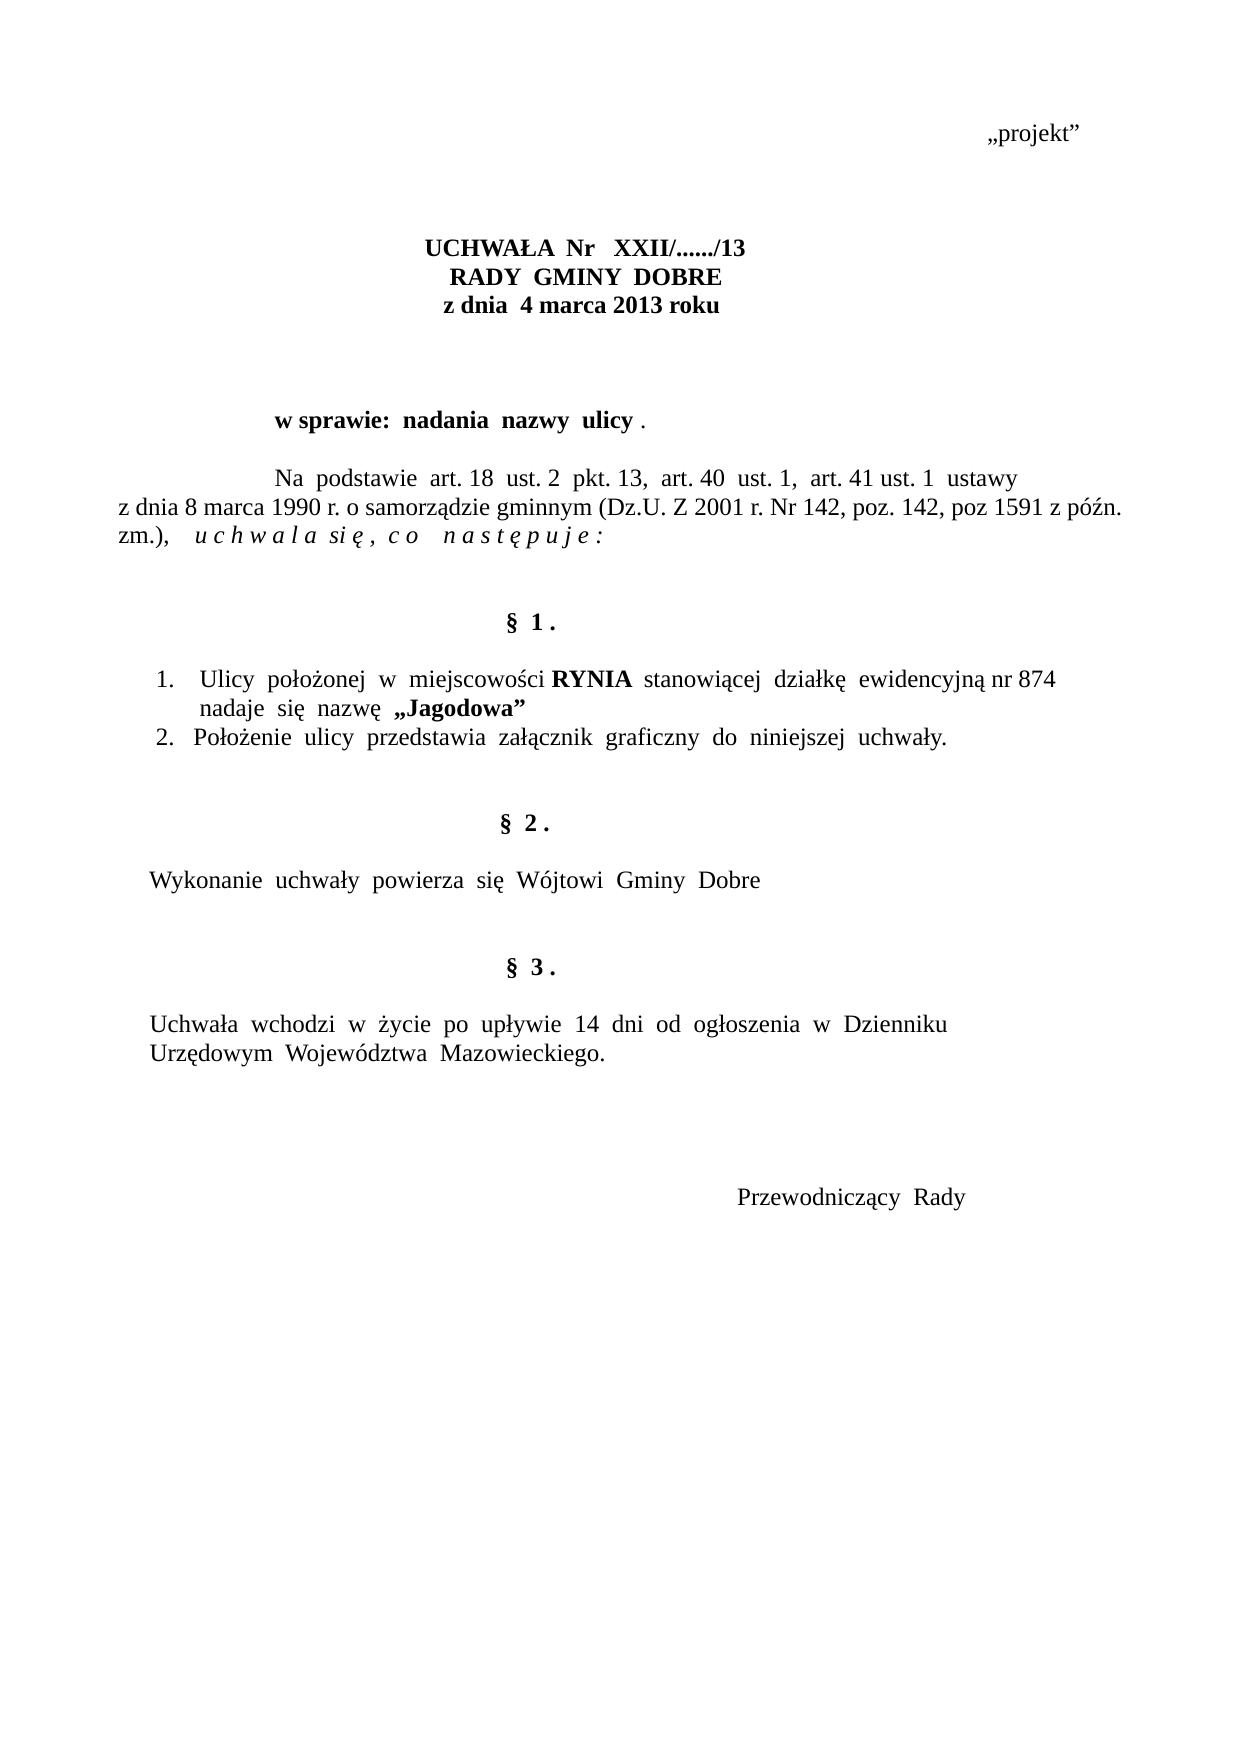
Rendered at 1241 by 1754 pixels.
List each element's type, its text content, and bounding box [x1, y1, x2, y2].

text Przewodniczący Rady [118, 1182, 1122, 1211]
text UCHWAŁA Nr XXII/....../13 [118, 233, 1122, 262]
text z dnia 4 marca 2013 roku [118, 291, 1122, 319]
text „projekt” [118, 118, 1122, 147]
text nadaje się nazwę „Jagodowa” [118, 693, 1122, 722]
text Wykonanie uchwały powierza się Wójtowi Gminy Dobre [118, 866, 1122, 894]
text Urzędowym Województwa Mazowieckiego. [118, 1038, 1122, 1067]
text § 1 . [118, 607, 1122, 636]
list Położenie ulicy przedstawia załącznik graficzny do niniejszej uchwały. [156, 722, 1122, 751]
text Uchwała wchodzi w życie po upływie 14 dni od ogłoszenia w Dzienniku [118, 1009, 1122, 1038]
text w sprawie: nadania nazwy ulicy . [118, 406, 1122, 434]
text RADY GMINY DOBRE [118, 262, 1122, 291]
text § 3 . [118, 952, 1122, 981]
text § 2 . [118, 808, 1122, 837]
text Na podstawie art. 18 ust. 2 pkt. 13, art. 40 ust. 1, art. 41 ust. 1 ustawy [118, 463, 1122, 492]
text z dnia 8 marca 1990 r. o samorządzie gminnym (Dz.U. Z 2001 r. Nr 142, poz. 142, poz 1591 z późn. zm.), u c h w a l a si ę , c o n a s t ę p u j e : [118, 492, 1122, 549]
text 1. Ulicy położonej w miejscowości RYNIA stanowiącej działkę ewidencyjną nr 874 [118, 664, 1122, 693]
